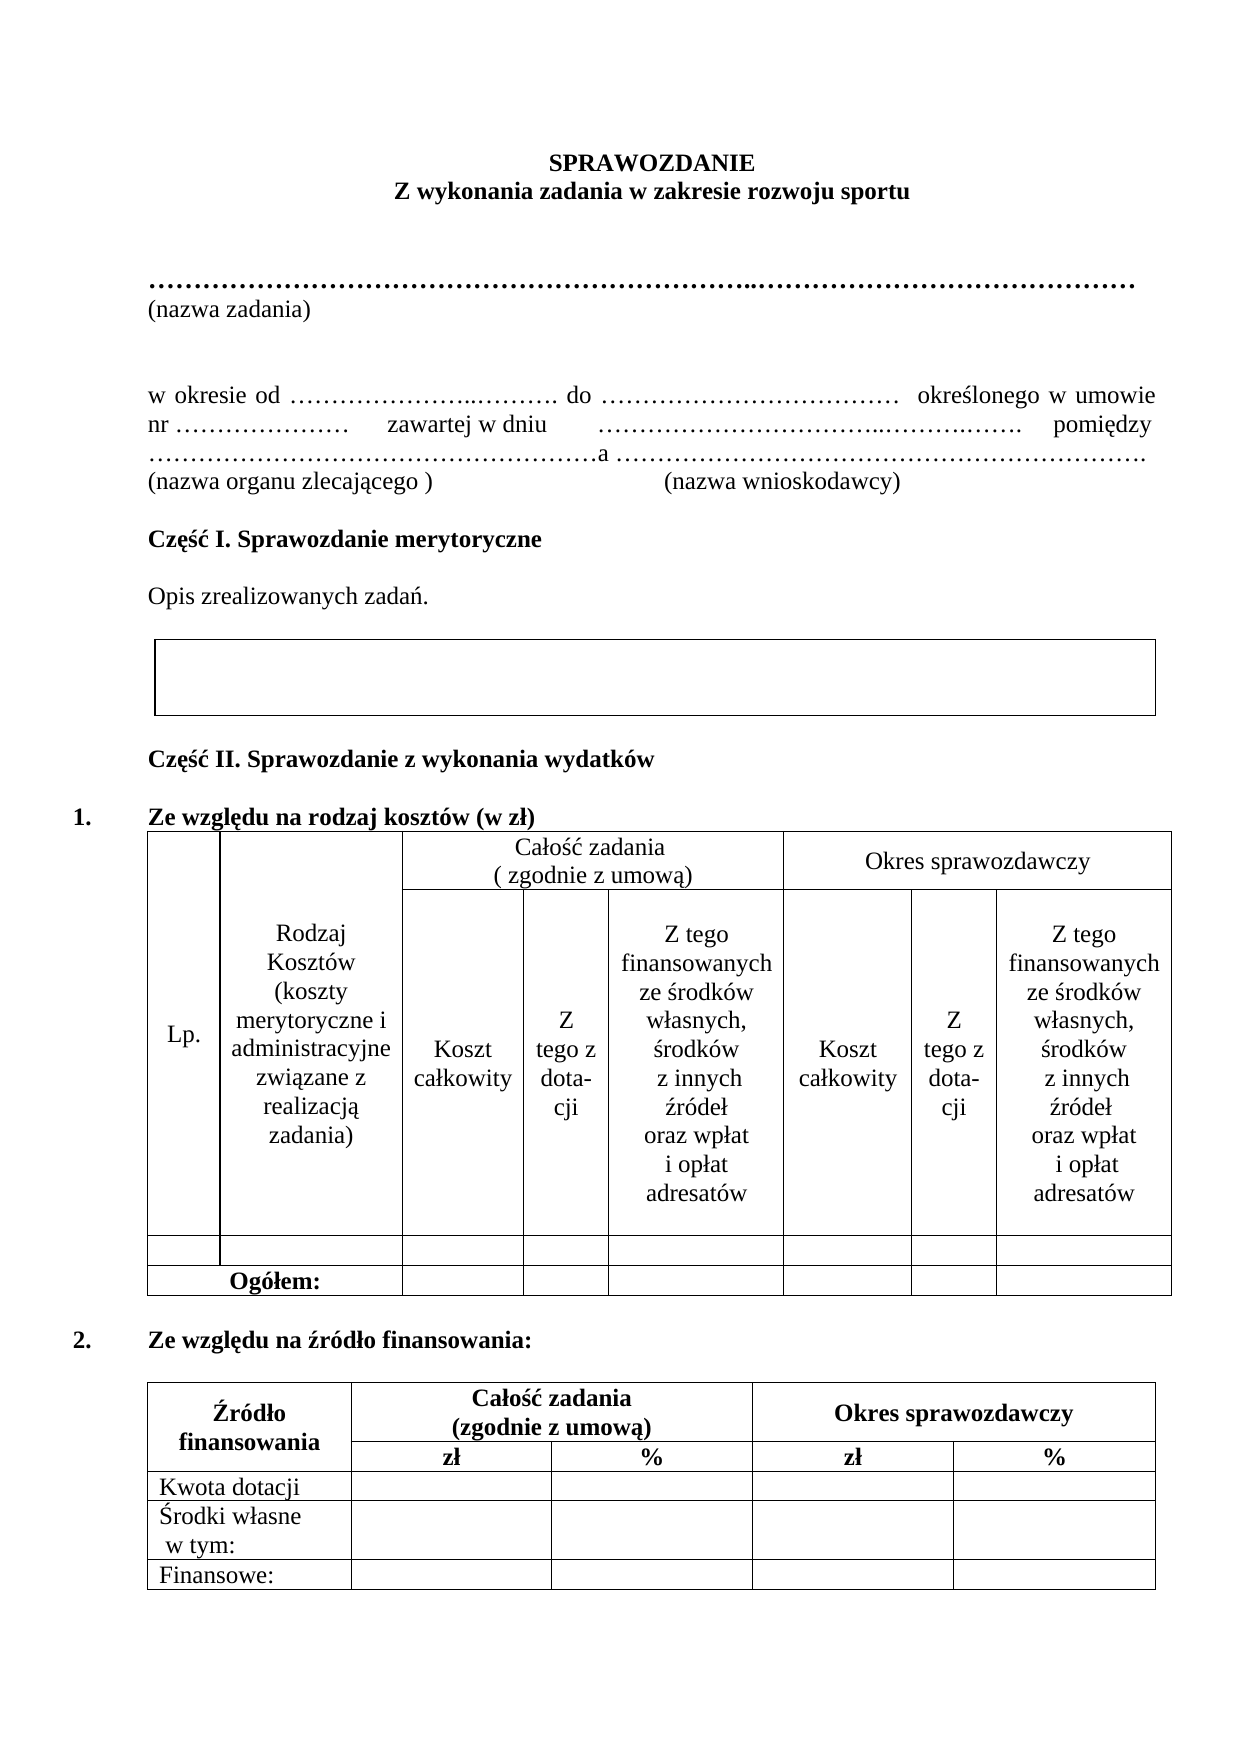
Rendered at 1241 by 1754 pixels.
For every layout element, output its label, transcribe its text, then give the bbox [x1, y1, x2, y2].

text ………………………………………………a ………………………………………………………. [148, 438, 1156, 466]
table_cell [784, 1266, 911, 1295]
table_header Źródło finansowania [148, 1383, 351, 1471]
table_cell [997, 1266, 1171, 1295]
table_cell Koszt całkowity [784, 890, 911, 1235]
table_cell [753, 1501, 953, 1559]
text Opis zrealizowanych zadań. [148, 581, 1156, 610]
text …………………………………………………………..…………………………………… [148, 263, 1156, 294]
table_cell [912, 1236, 996, 1265]
text Z wykonania zadania w zakresie rozwoju sportu [148, 176, 1156, 205]
table_header Okres sprawozdawczy [753, 1383, 1155, 1441]
table_cell Środki własne w tym: [148, 1501, 351, 1559]
table_cell [997, 1236, 1171, 1265]
table_cell Koszt całkowity [403, 890, 523, 1235]
table_cell [954, 1560, 1155, 1589]
table_cell [403, 1266, 523, 1295]
text SPRAWOZDANIE [148, 148, 1156, 176]
table_cell [609, 1236, 783, 1265]
table_cell [954, 1472, 1155, 1500]
table_cell [352, 1501, 551, 1559]
table_cell [753, 1472, 953, 1500]
text Część II. Sprawozdanie z wykonania wydatków [148, 744, 1156, 773]
table_cell Kwota dotacji [148, 1472, 351, 1500]
text (nazwa organu zlecającego ) (nazwa wnioskodawcy) [148, 466, 1156, 495]
table_header Rodzaj Kosztów (koszty merytoryczne i administracyjne związane z realizacją zadania) [221, 832, 402, 1235]
table_cell Z tego finansowanych ze środków własnych, środków z innych źródeł oraz wpłat i opłat adresatów [609, 890, 783, 1235]
table_cell [352, 1560, 551, 1589]
table_cell Finansowe: [148, 1560, 351, 1589]
table_cell Z tego z dota-cji [912, 890, 996, 1235]
table_cell [148, 1236, 219, 1265]
table_cell Ogółem: [148, 1266, 402, 1295]
table_header Całość zadania ( zgodnie z umową) [403, 832, 783, 889]
table_cell [221, 1236, 402, 1265]
table_cell [403, 1236, 523, 1265]
table_cell [753, 1560, 953, 1589]
table_cell [912, 1266, 996, 1295]
list Ze względu na rodzaj kosztów (w zł) [73, 802, 1156, 831]
table_cell Z tego z dota-cji [524, 890, 608, 1235]
table_cell [524, 1266, 608, 1295]
table_header Całość zadania (zgodnie z umową) [352, 1383, 752, 1441]
table_cell [552, 1501, 752, 1559]
table_header Okres sprawozdawczy [784, 832, 1171, 889]
text Część I. Sprawozdanie merytoryczne [148, 524, 1156, 553]
table_cell % [954, 1442, 1155, 1471]
table_cell [524, 1236, 608, 1265]
table_header [156, 640, 1155, 715]
text (nazwa zadania) [148, 294, 1156, 323]
table_cell [352, 1472, 551, 1500]
table_cell [784, 1236, 911, 1265]
table_cell % [552, 1442, 752, 1471]
table_cell zł [352, 1442, 551, 1471]
table_cell [552, 1560, 752, 1589]
table_cell [609, 1266, 783, 1295]
table_cell zł [753, 1442, 953, 1471]
table_header Lp. [148, 832, 219, 1235]
table_cell [552, 1472, 752, 1500]
text w okresie od …………………..………. do ……………………………… określonego w umowie nr ………………… zawartej w dniu ……………………………..……….……. pomiędzy [148, 380, 1156, 438]
list Ze względu na źródło finansowania: [73, 1325, 1156, 1353]
table_cell Z tego finansowanych ze środków własnych, środków z innych źródeł oraz wpłat i opłat adresatów [997, 890, 1171, 1235]
table_cell [954, 1501, 1155, 1559]
